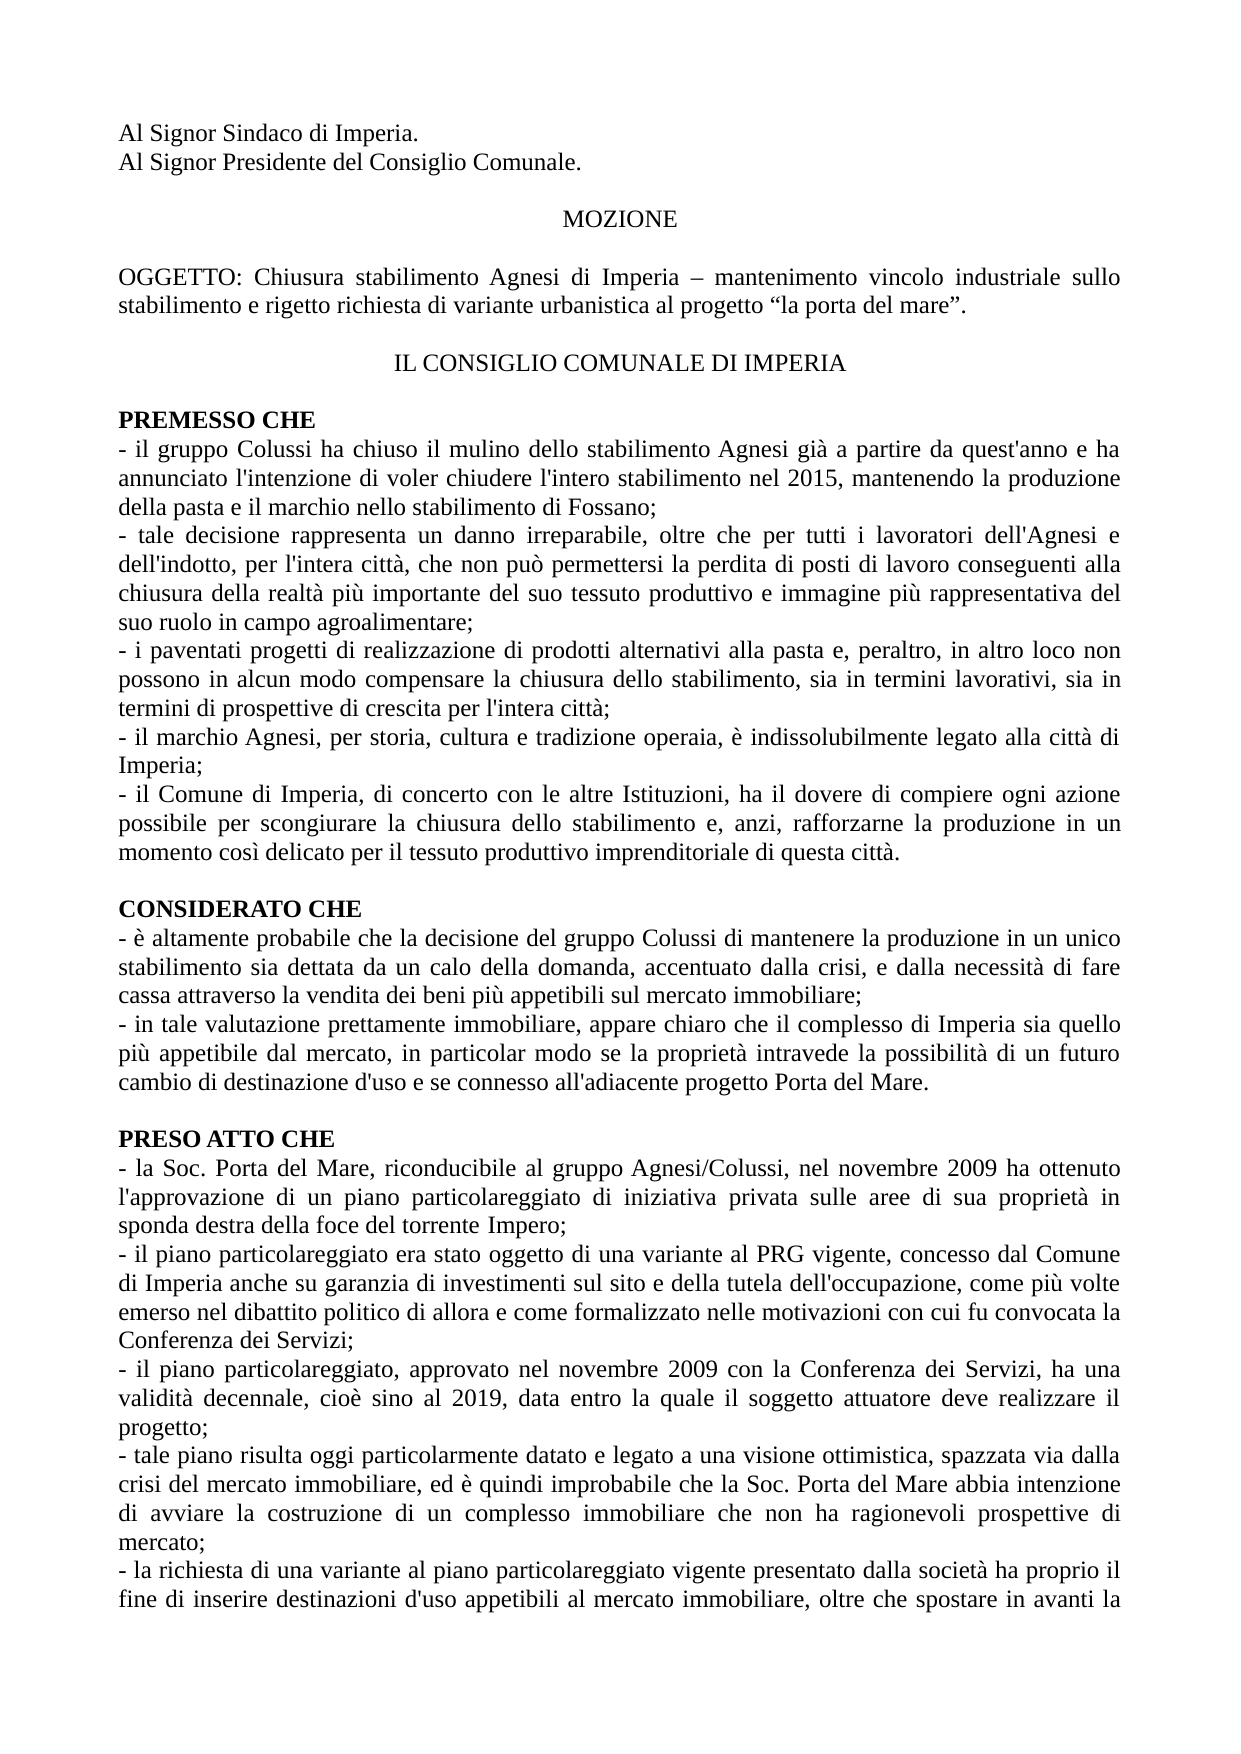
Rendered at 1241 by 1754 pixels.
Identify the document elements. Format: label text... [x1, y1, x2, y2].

text IL CONSIGLIO COMUNALE DI IMPERIA [118, 348, 1122, 377]
text - i paventati progetti di realizzazione di prodotti alternativi alla pasta e, peraltro, in altro loco non possono in alcun modo compensare la chiusura dello stabilimento, sia in termini lavorativi, sia in termini di prospettive di crescita per l'intera città; [118, 636, 1122, 722]
text Al Signor Sindaco di Imperia. [118, 118, 1122, 147]
text - in tale valutazione prettamente immobiliare, appare chiaro che il complesso di Imperia sia quello più appetibile dal mercato, in particolar modo se la proprietà intravede la possibilità di un futuro cambio di destinazione d'uso e se connesso all'adiacente progetto Porta del Mare. [118, 1009, 1122, 1096]
text - il gruppo Colussi ha chiuso il mulino dello stabilimento Agnesi già a partire da quest'anno e ha annunciato l'intenzione di voler chiudere l'intero stabilimento nel 2015, mantenendo la produzione della pasta e il marchio nello stabilimento di Fossano; [118, 434, 1122, 521]
text PREMESSO CHE [118, 406, 1122, 434]
text - è altamente probabile che la decisione del gruppo Colussi di mantenere la produzione in un unico stabilimento sia dettata da un calo della domanda, accentuato dalla crisi, e dalla necessità di fare cassa attraverso la vendita dei beni più appetibili sul mercato immobiliare; [118, 923, 1122, 1009]
text - tale piano risulta oggi particolarmente datato e legato a una visione ottimistica, spazzata via dalla crisi del mercato immobiliare, ed è quindi improbabile che la Soc. Porta del Mare abbia intenzione di avviare la costruzione di un complesso immobiliare che non ha ragionevoli prospettive di mercato; [118, 1441, 1122, 1556]
text PRESO ATTO CHE [118, 1124, 1122, 1153]
text CONSIDERATO CHE [118, 894, 1122, 923]
text Al Signor Presidente del Consiglio Comunale. [118, 147, 1122, 176]
text - tale decisione rappresenta un danno irreparabile, oltre che per tutti i lavoratori dell'Agnesi e dell'indotto, per l'intera città, che non può permettersi la perdita di posti di lavoro conseguenti alla chiusura della realtà più importante del suo tessuto produttivo e immagine più rappresentativa del suo ruolo in campo agroalimentare; [118, 521, 1122, 636]
text - il piano particolareggiato era stato oggetto di una variante al PRG vigente, concesso dal Comune di Imperia anche su garanzia di investimenti sul sito e della tutela dell'occupazione, come più volte emerso nel dibattito politico di allora e come formalizzato nelle motivazioni con cui fu convocata la Conferenza dei Servizi; [118, 1239, 1122, 1354]
text - la Soc. Porta del Mare, riconducibile al gruppo Agnesi/Colussi, nel novembre 2009 ha ottenuto l'approvazione di un piano particolareggiato di iniziativa privata sulle aree di sua proprietà in sponda destra della foce del torrente Impero; [118, 1153, 1122, 1239]
text - la richiesta di una variante al piano particolareggiato vigente presentato dalla società ha proprio il fine di inserire destinazioni d'uso appetibili al mercato immobiliare, oltre che spostare in avanti la [118, 1556, 1122, 1613]
text - il piano particolareggiato, approvato nel novembre 2009 con la Conferenza dei Servizi, ha una validità decennale, cioè sino al 2019, data entro la quale il soggetto attuatore deve realizzare il progetto; [118, 1354, 1122, 1441]
text - il marchio Agnesi, per storia, cultura e tradizione operaia, è indissolubilmente legato alla città di Imperia; [118, 722, 1122, 779]
text OGGETTO: Chiusura stabilimento Agnesi di Imperia – mantenimento vincolo industriale sullo stabilimento e rigetto richiesta di variante urbanistica al progetto “la porta del mare”. [118, 262, 1122, 319]
text MOZIONE [118, 204, 1122, 233]
text - il Comune di Imperia, di concerto con le altre Istituzioni, ha il dovere di compiere ogni azione possibile per scongiurare la chiusura dello stabilimento e, anzi, rafforzarne la produzione in un momento così delicato per il tessuto produttivo imprenditoriale di questa città. [118, 779, 1122, 866]
